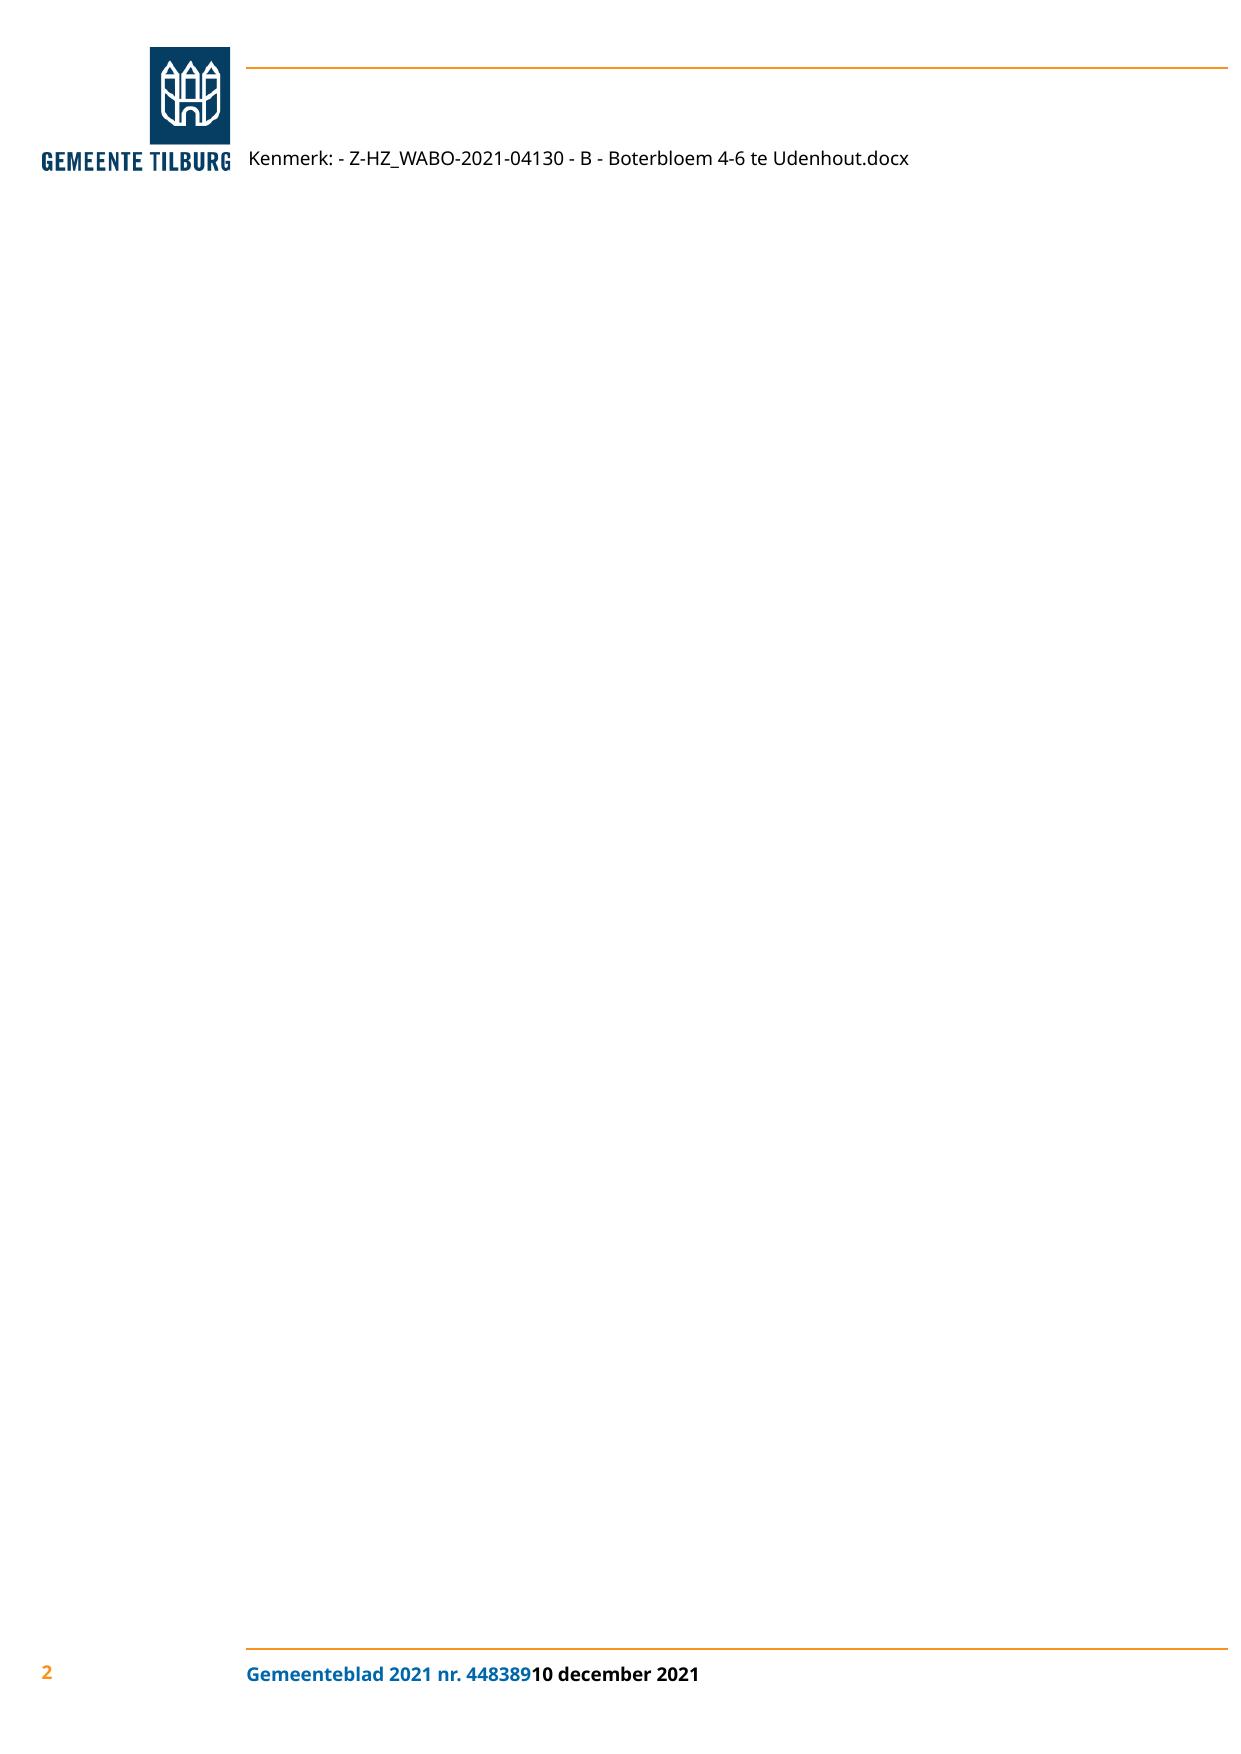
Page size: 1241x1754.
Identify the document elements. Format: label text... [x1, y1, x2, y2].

text Kenmerk: - Z-HZ_WABO-2021-04130 - B - Boterbloem 4-6 te Udenhout.docx [248, 145, 1152, 171]
picture [41, 47, 231, 172]
